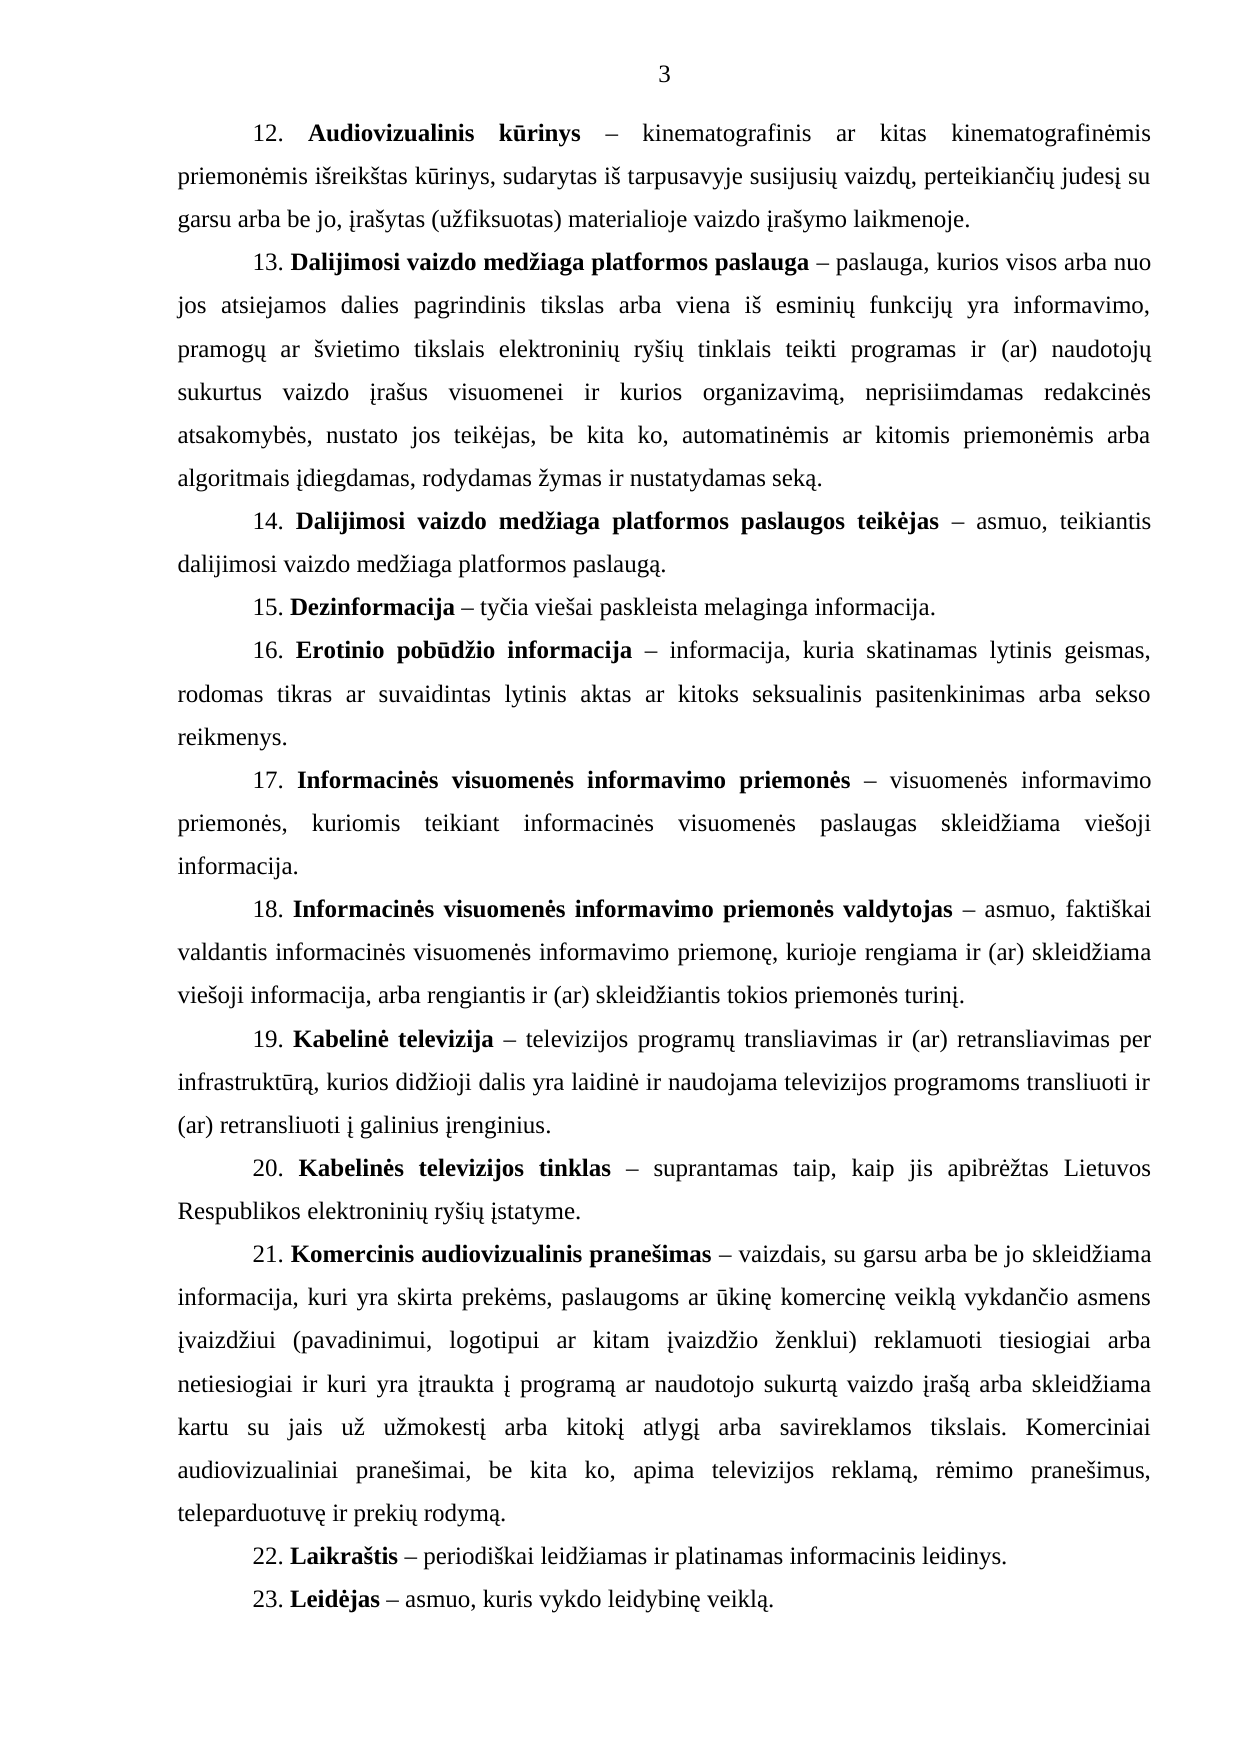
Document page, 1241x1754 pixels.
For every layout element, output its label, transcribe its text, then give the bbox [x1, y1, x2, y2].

text 23. Leidėjas – asmuo, kuris vykdo leidybinę veiklą. [177, 1584, 1152, 1613]
text 15. Dezinformacija – tyčia viešai paskleista melaginga informacija. [177, 592, 1152, 621]
text 13. Dalijimosi vaizdo medžiaga platformos paslauga – paslauga, kurios visos arba nuo jos atsiejamos dalies pagrindinis tikslas arba viena iš esminių funkcijų yra informavimo, pramogų ar švietimo tikslais elektroninių ryšių tinklais teikti programas ir (ar) naudotojų sukurtus vaizdo įrašus visuomenei ir kurios organizavimą, neprisiimdamas redakcinės atsakomybės, nustato jos teikėjas, be kita ko, automatinėmis ar kitomis priemonėmis arba algoritmais įdiegdamas, rodydamas žymas ir nustatydamas seką. [177, 247, 1152, 492]
text 12. Audiovizualinis kūrinys – kinematografinis ar kitas kinematografinėmis priemonėmis išreikštas kūrinys, sudarytas iš tarpusavyje susijusių vaizdų, perteikiančių judesį su garsu arba be jo, įrašytas (užfiksuotas) materialioje vaizdo įrašymo laikmenoje. [177, 118, 1152, 233]
text 16. Erotinio pobūdžio informacija – informacija, kuria skatinamas lytinis geismas, rodomas tikras ar suvaidintas lytinis aktas ar kitoks seksualinis pasitenkinimas arba sekso reikmenys. [177, 636, 1152, 751]
text 19. Kabelinė televizija – televizijos programų transliavimas ir (ar) retransliavimas per infrastruktūrą, kurios didžioji dalis yra laidinė ir naudojama televizijos programoms transliuoti ir (ar) retransliuoti į galinius įrenginius. [177, 1024, 1152, 1139]
text 21. Komercinis audiovizualinis pranešimas – vaizdais, su garsu arba be jo skleidžiama informacija, kuri yra skirta prekėms, paslaugoms ar ūkinę komercinę veiklą vykdančio asmens įvaizdžiui (pavadinimui, logotipui ar kitam įvaizdžio ženklui) reklamuoti tiesiogiai arba netiesiogiai ir kuri yra įtraukta į programą ar naudotojo sukurtą vaizdo įrašą arba skleidžiama kartu su jais už užmokestį arba kitokį atlygį arba savireklamos tikslais. Komerciniai audiovizualiniai pranešimai, be kita ko, apima televizijos reklamą, rėmimo pranešimus, teleparduotuvę ir prekių rodymą. [177, 1239, 1152, 1527]
text 18. Informacinės visuomenės informavimo priemonės valdytojas – asmuo, faktiškai valdantis informacinės visuomenės informavimo priemonę, kurioje rengiama ir (ar) skleidžiama viešoji informacija, arba rengiantis ir (ar) skleidžiantis tokios priemonės turinį. [177, 894, 1152, 1009]
text 17. Informacinės visuomenės informavimo priemonės – visuomenės informavimo priemonės, kuriomis teikiant informacinės visuomenės paslaugas skleidžiama viešoji informacija. [177, 765, 1152, 880]
text 20. Kabelinės televizijos tinklas – suprantamas taip, kaip jis apibrėžtas Lietuvos Respublikos elektroninių ryšių įstatyme. [177, 1153, 1152, 1225]
text 14. Dalijimosi vaizdo medžiaga platformos paslaugos teikėjas – asmuo, teikiantis dalijimosi vaizdo medžiaga platformos paslaugą. [177, 506, 1152, 578]
text 22. Laikraštis – periodiškai leidžiamas ir platinamas informacinis leidinys. [177, 1541, 1152, 1570]
